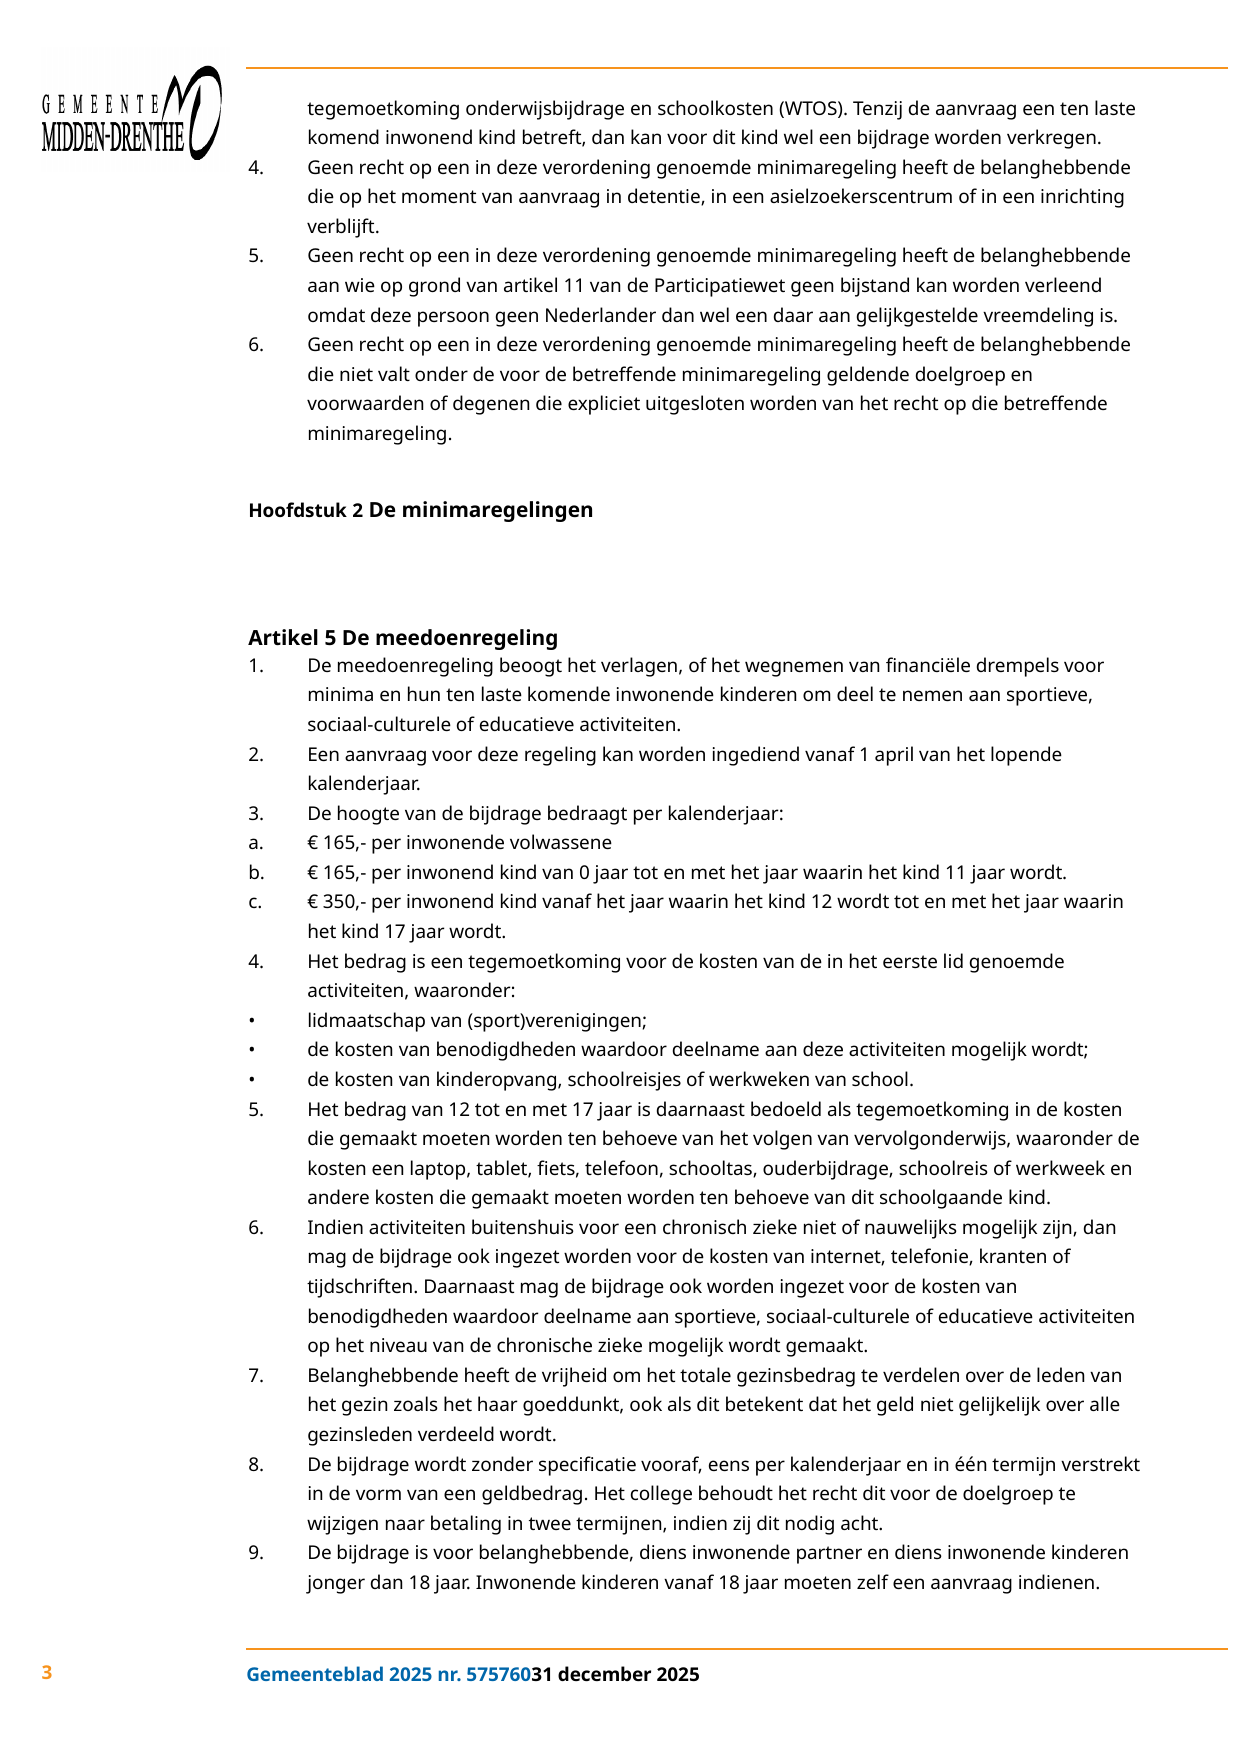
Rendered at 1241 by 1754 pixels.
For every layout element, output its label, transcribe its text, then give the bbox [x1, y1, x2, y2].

list € 165,- per inwonende volwassene [248, 829, 1152, 855]
text Hoofdstuk 2 De minimaregelingen [248, 495, 1152, 524]
list de kosten van kinderopvang, schoolreisjes of werkweken van school. [248, 1066, 1152, 1092]
list Geen recht op een in deze verordening genoemde minimaregeling heeft de belanghebbende aan wie op grond van artikel 11 van de Participatiewet geen bijstand kan worden verleend omdat deze persoon geen Nederlander dan wel een daar aan gelijkgestelde vreemdeling is. [248, 243, 1152, 328]
list tegemoetkoming onderwijsbijdrage en schoolkosten (WTOS). Tenzij de aanvraag een ten laste komend inwonend kind betreft, dan kan voor dit kind wel een bijdrage worden verkregen. [248, 95, 1152, 150]
list Het bedrag is een tegemoetkoming voor de kosten van de in het eerste lid genoemde activiteiten, waaronder: [248, 948, 1152, 1003]
list Geen recht op een in deze verordening genoemde minimaregeling heeft de belanghebbende die op het moment van aanvraag in detentie, in een asielzoekerscentrum of in een inrichting verblijft. [248, 154, 1152, 239]
list Geen recht op een in deze verordening genoemde minimaregeling heeft de belanghebbende die niet valt onder de voor de betreffende minimaregeling geldende doelgroep en voorwaarden of degenen die expliciet uitgesloten worden van het recht op die betreffende minimaregeling. [248, 331, 1152, 446]
list Een aanvraag voor deze regeling kan worden ingediend vanaf 1 april van het lopende kalenderjaar. [248, 741, 1152, 796]
list De hoogte van de bijdrage bedraagt per kalenderjaar: [248, 800, 1152, 826]
list de kosten van benodigdheden waardoor deelname aan deze activiteiten mogelijk wordt; [248, 1037, 1152, 1062]
list lidmaatschap van (sport)verenigingen; [248, 1007, 1152, 1033]
list De bijdrage is voor belanghebbende, diens inwonende partner en diens inwonende kinderen jonger dan 18 jaar. Inwonende kinderen vanaf 18 jaar moeten zelf een aanvraag indienen. [248, 1539, 1152, 1595]
text Artikel 5 De meedoenregeling [248, 623, 1152, 652]
list Indien activiteiten buitenshuis voor een chronisch zieke niet of nauwelijks mogelijk zijn, dan mag de bijdrage ook ingezet worden voor de kosten van internet, telefonie, kranten of tijdschriften. Daarnaast mag de bijdrage ook worden ingezet voor de kosten van benodigdheden waardoor deelname aan sportieve, sociaal-culturele of educatieve activiteiten op het niveau van de chronische zieke mogelijk wordt gemaakt. [248, 1214, 1152, 1358]
list € 165,- per inwonend kind van 0 jaar tot en met het jaar waarin het kind 11 jaar wordt. [248, 859, 1152, 885]
list De meedoenregeling beoogt het verlagen, of het wegnemen van financiële drempels voor minima en hun ten laste komende inwonende kinderen om deel te nemen aan sportieve, sociaal-culturele of educatieve activiteiten. [248, 652, 1152, 737]
list De bijdrage wordt zonder specificatie vooraf, eens per kalenderjaar en in één termijn verstrekt in de vorm van een geldbedrag. Het college behoudt het recht dit voor de doelgroep te wijzigen naar betaling in twee termijnen, indien zij dit nodig acht. [248, 1451, 1152, 1536]
list Belanghebbende heeft de vrijheid om het totale gezinsbedrag te verdelen over de leden van het gezin zoals het haar goeddunkt, ook als dit betekent dat het geld niet gelijkelijk over alle gezinsleden verdeeld wordt. [248, 1362, 1152, 1447]
list Het bedrag van 12 tot en met 17 jaar is daarnaast bedoeld als tegemoetkoming in de kosten die gemaakt moeten worden ten behoeve van het volgen van vervolgonderwijs, waaronder de kosten een laptop, tablet, fiets, telefoon, schooltas, ouderbijdrage, schoolreis of werkweek en andere kosten die gemaakt moeten worden ten behoeve van dit schoolgaande kind. [248, 1096, 1152, 1210]
picture [41, 47, 231, 172]
list € 350,- per inwonend kind vanaf het jaar waarin het kind 12 wordt tot en met het jaar waarin het kind 17 jaar wordt. [248, 889, 1152, 944]
